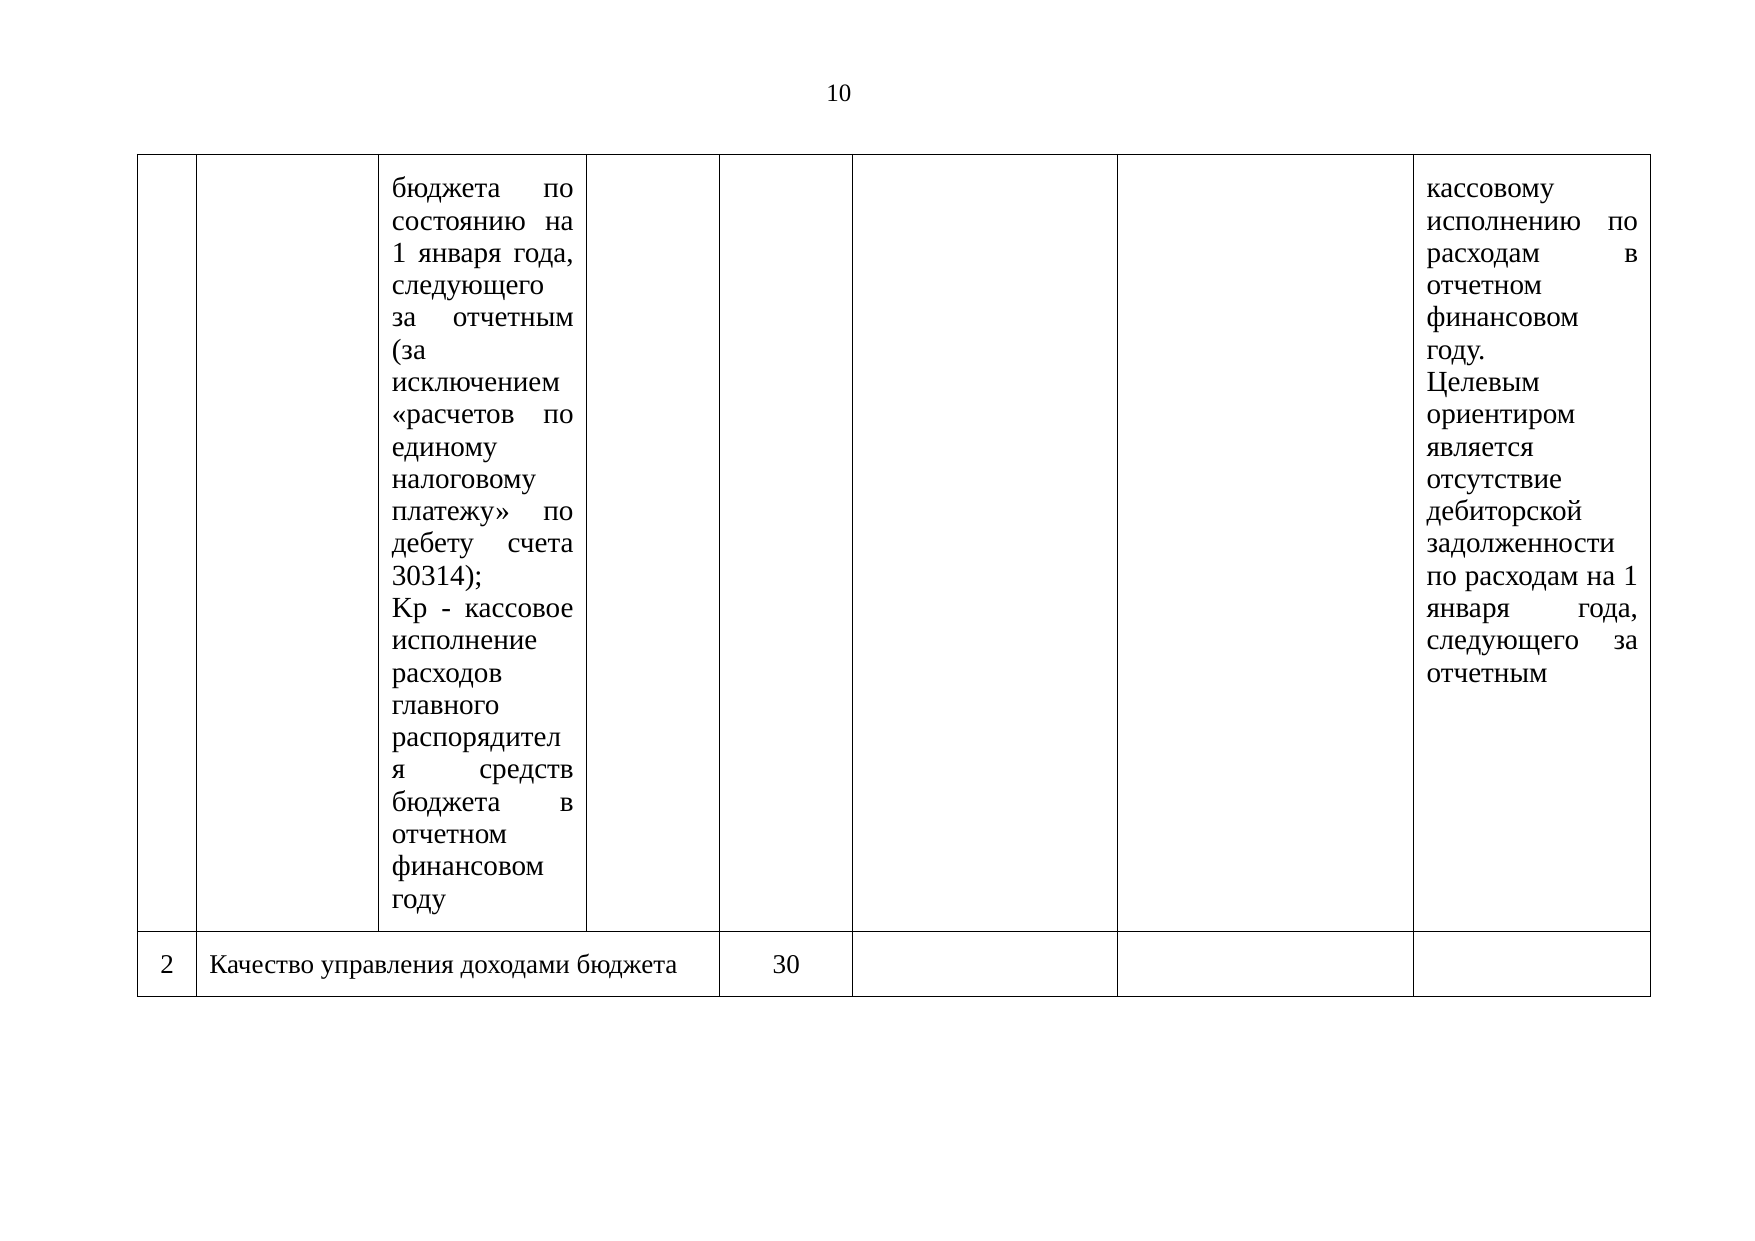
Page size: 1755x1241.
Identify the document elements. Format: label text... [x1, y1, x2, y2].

table_cell 2 [138, 932, 196, 996]
table_cell [853, 932, 1117, 996]
table_cell Качество управления доходами бюджета [197, 932, 719, 996]
table_cell [197, 155, 378, 931]
table_cell [1118, 932, 1413, 996]
table_cell [587, 155, 719, 931]
table_cell [853, 155, 1117, 931]
table_cell [720, 155, 852, 931]
table_cell бюджета по состоянию на 1 января года, следующего за отчетным (за исключением «расчетов по единому налоговому платежу» по дебету счета 30314); Kp - кассовое исполнение расходов главного распорядителя средств бюджета в отчетном финансовом году [379, 155, 586, 931]
table_cell [1118, 155, 1413, 931]
table_cell 30 [720, 932, 852, 996]
table_cell [1414, 932, 1650, 996]
table_cell [138, 155, 196, 931]
table_cell кассовому исполнению по расходам в отчетном финансовом году. Целевым ориентиром является отсутствие дебиторской задолженности по расходам на 1 января года, следующего за отчетным [1414, 155, 1650, 931]
